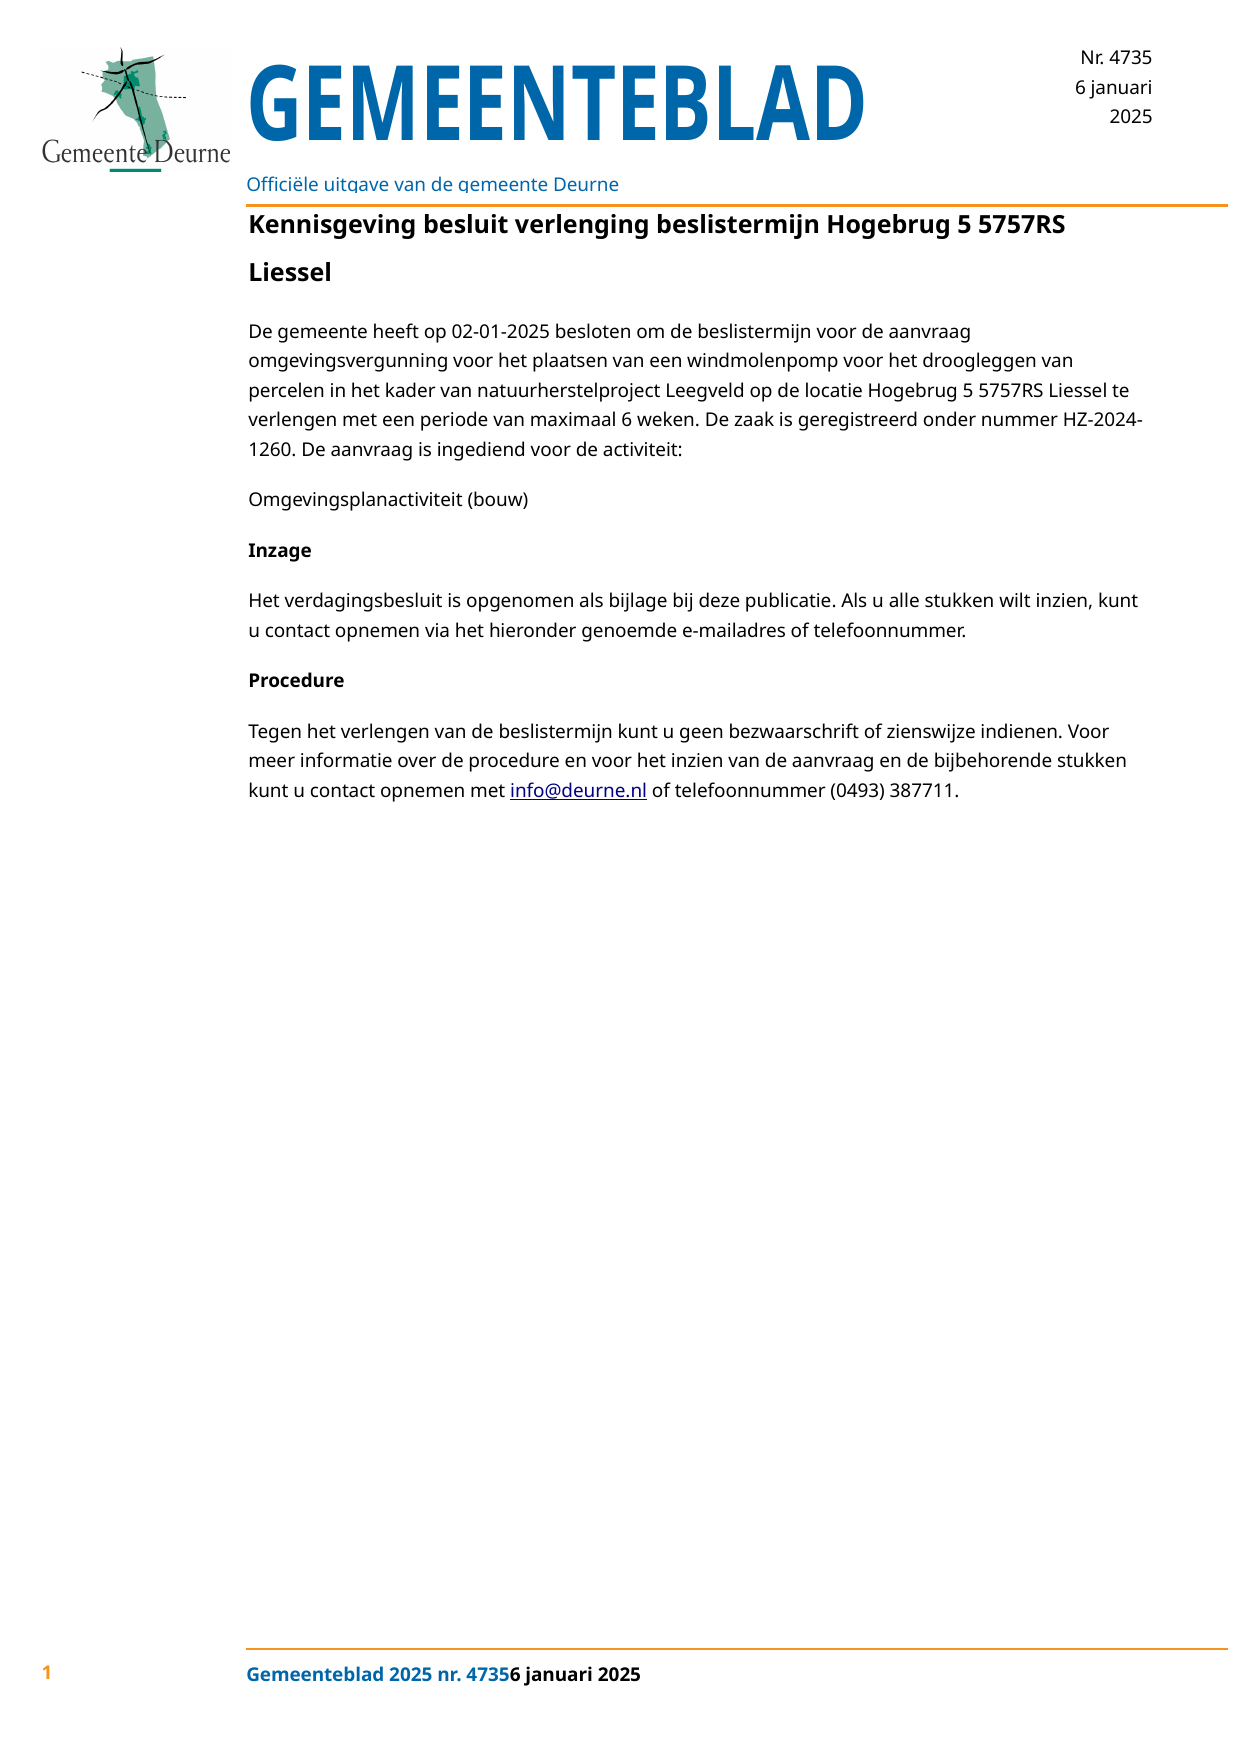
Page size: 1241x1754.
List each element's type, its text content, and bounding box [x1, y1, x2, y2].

text Procedure [248, 667, 1152, 693]
text Kennisgeving besluit verlenging beslistermijn Hogebrug 5 5757RS Liessel [248, 207, 1152, 288]
text Inzage [248, 537, 1152, 563]
text De gemeente heeft op 02-01-2025 besloten om de beslistermijn voor de aanvraag omgevingsvergunning voor het plaatsen van een windmolenpomp voor het droogleggen van percelen in het kader van natuurherstelproject Leegveld op de locatie Hogebrug 5 5757RS Liessel te verlengen met een periode van maximaal 6 weken. De zaak is geregistreerd onder nummer HZ-2024-1260. De aanvraag is ingediend voor de activiteit: [248, 318, 1152, 462]
picture [41, 47, 231, 172]
text Tegen het verlengen van de beslistermijn kunt u geen bezwaarschrift of zienswijze indienen. Voor meer informatie over de procedure en voor het inzien van de aanvraag en de bijbehorende stukken kunt u contact opnemen met info@deurne.nl of telefoonnummer (0493) 387711. [248, 718, 1152, 803]
text Omgevingsplanactiviteit (bouw) [248, 487, 1152, 512]
text Het verdagingsbesluit is opgenomen als bijlage bij deze publicatie. Als u alle stukken wilt inzien, kunt u contact opnemen via het hieronder genoemde e-mailadres of telefoonnummer. [248, 587, 1152, 643]
